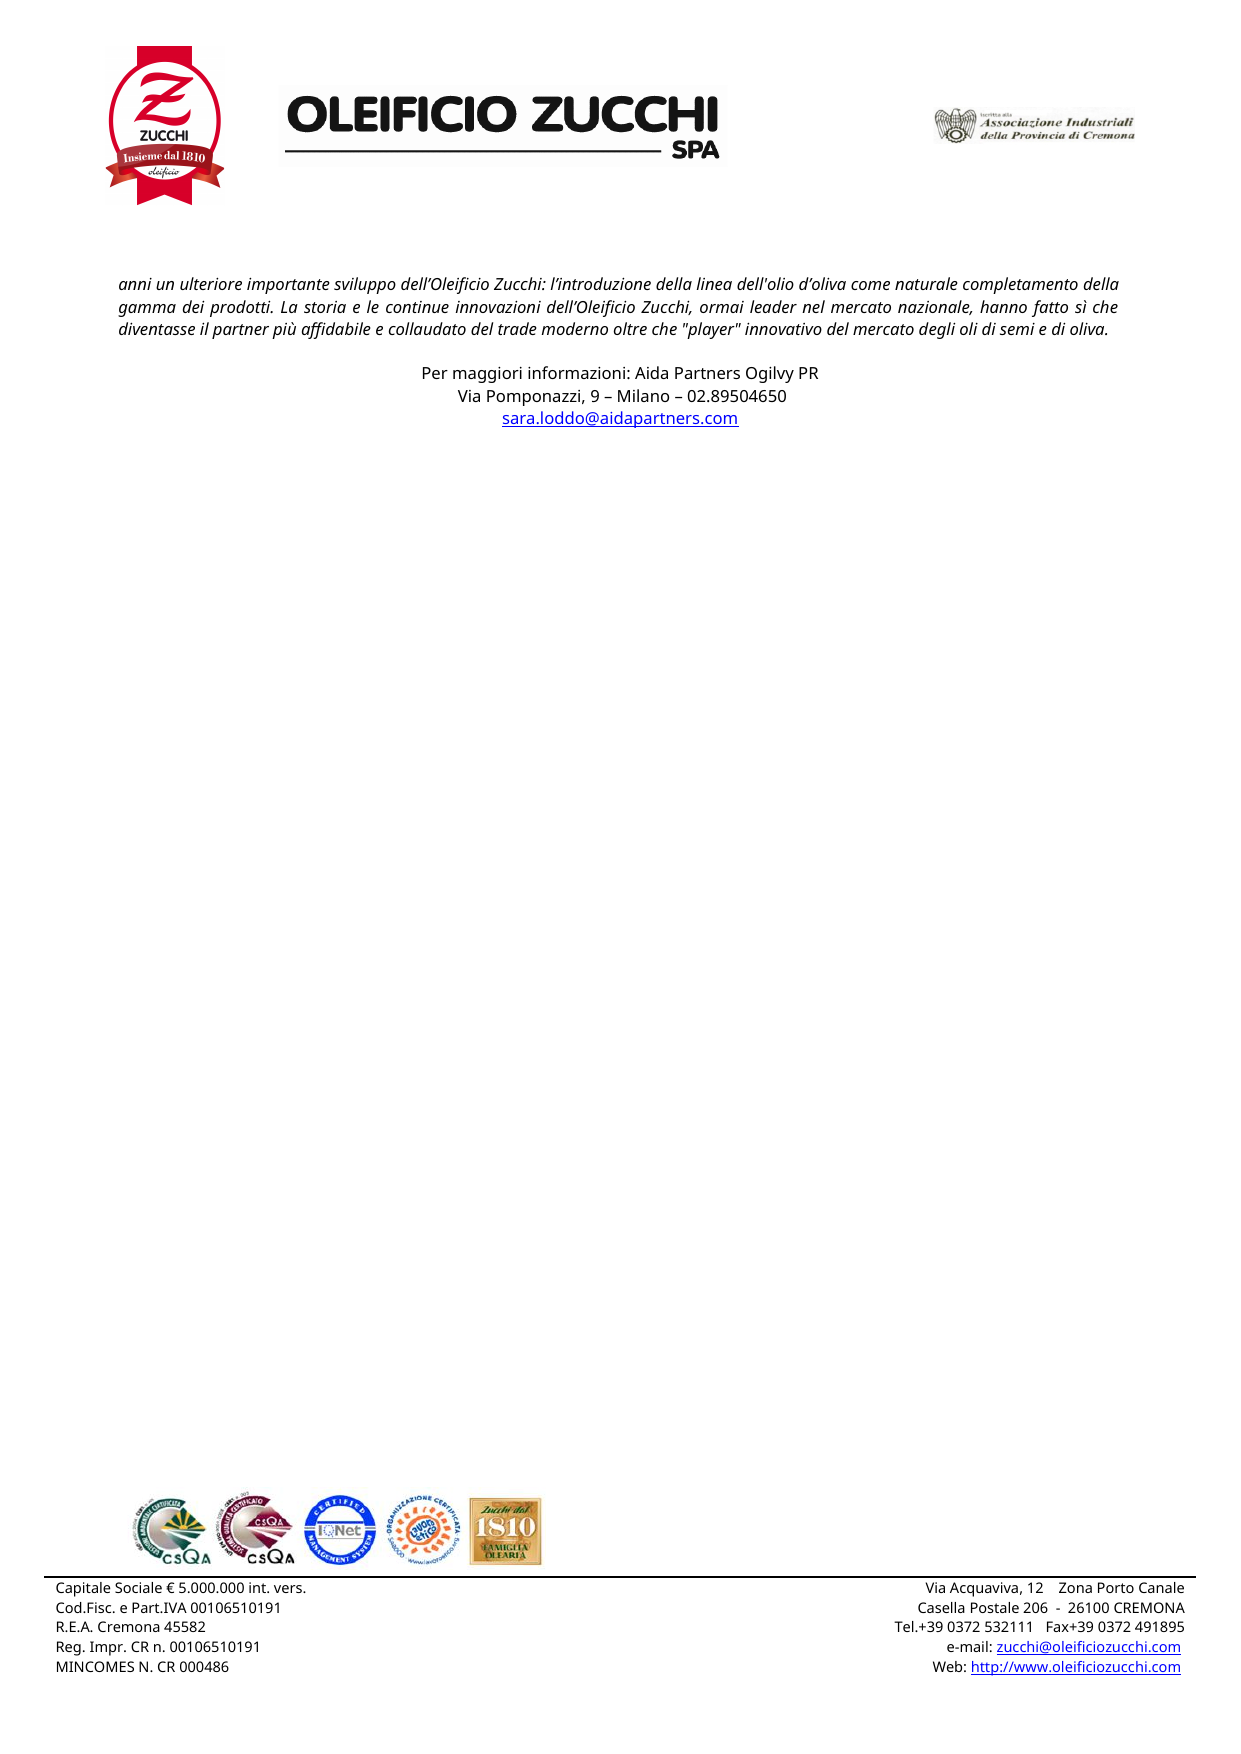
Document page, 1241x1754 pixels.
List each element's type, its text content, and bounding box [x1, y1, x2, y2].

text Via Pomponazzi, 9 – Milano – 02.89504650 [118, 384, 1122, 407]
picture [933, 107, 1135, 145]
text Sotto la guida della famiglia Zucchi, impegnata in prima persona nel management, lo stabilimento è stato aggiornato alle più recenti conoscenze tecnico-impiantistiche e riesce così a rispondere costantemente alle esigenze del mercato in termini di qualità del prodotto e di impatto ambientale, con particolare attenzione alla costanza qualitativa del servizio ed alla flessibilità dell’offerta. È di questi ultimi anni un ulteriore importante sviluppo dell’Oleificio Zucchi: l’introduzione della linea dell'olio d’oliva come naturale completamento della gamma dei prodotti. La storia e le continue innovazioni dell’Oleificio Zucchi, ormai leader nel mercato nazionale, hanno fatto sì che diventasse il partner più affidabile e collaudato del trade moderno oltre che "player" innovativo del mercato degli oli di semi e di oliva. [118, 272, 1122, 341]
picture [105, 46, 225, 206]
text Per maggiori informazioni: Aida Partners Ogilvy PR [118, 361, 1122, 384]
text sara.loddo@aidapartners.com [118, 407, 1122, 429]
picture [127, 1487, 546, 1570]
picture [278, 85, 728, 167]
